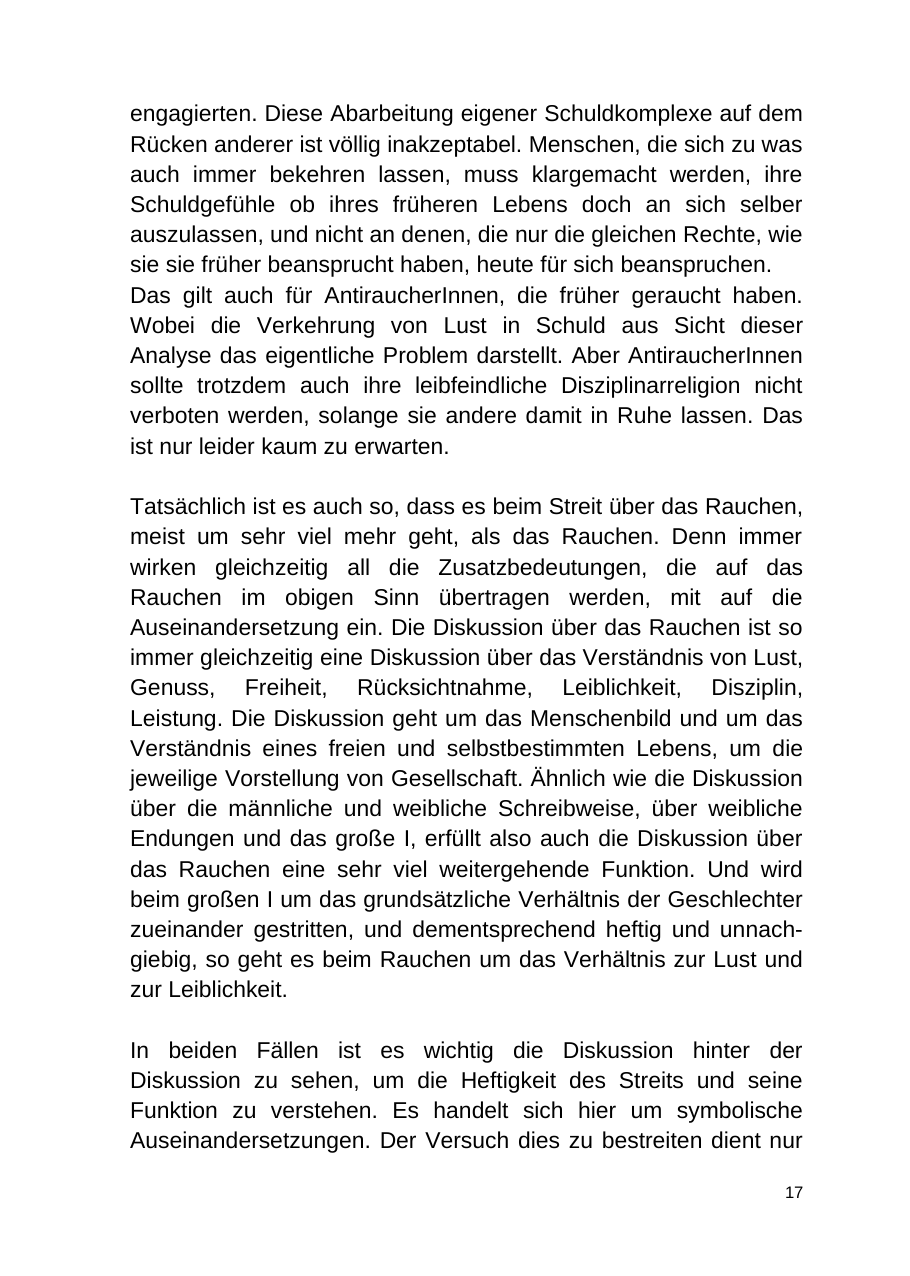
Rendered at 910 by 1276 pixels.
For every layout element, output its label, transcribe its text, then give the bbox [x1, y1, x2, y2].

text In beiden Fällen ist es wichtig die Diskussion hinter der Diskussion zu sehen, um die Heftigkeit des Streits und seine Funktion zu verstehen. Es handelt sich hier um symbolische Auseinandersetzungen. Der Versuch dies zu bestreiten dient nur [130, 1037, 803, 1154]
text Das gilt auch für AntiraucherInnen, die früher geraucht haben. Wobei die Verkehrung von Lust in Schuld aus Sicht dieser Analyse das eigentliche Problem darstellt. Aber AntiraucherInnen sollte trotzdem auch ihre leibfeindliche Disziplinarreligion nicht verboten werden, solange sie andere damit in Ruhe lassen. Das ist nur leider kaum zu erwarten. [130, 282, 803, 459]
text engagierten. Diese Abarbeitung eigener Schuldkomplexe auf dem Rücken anderer ist völlig inakzeptabel. Menschen, die sich zu was auch immer bekehren lassen, muss klargemacht werden, ihre Schuldgefühle ob ihres früheren Lebens doch an sich selber auszulassen, und nicht an denen, die nur die gleichen Rechte, wie sie sie früher beansprucht haben, heute für sich beanspruchen. [130, 100, 803, 278]
text Tatsächlich ist es auch so, dass es beim Streit über das Rauchen, meist um sehr viel mehr geht, als das Rauchen. Denn immer wirken gleichzeitig all die Zusatzbedeutungen, die auf das Rauchen im obigen Sinn übertragen werden, mit auf die Auseinandersetzung ein. Die Diskussion über das Rauchen ist so immer gleichzeitig eine Diskussion über das Verständnis von Lust, Genuss, Freiheit, Rücksichtnahme, Leiblichkeit, Disziplin, Leistung. Die Diskussion geht um das Menschenbild und um das Verständnis eines freien und selbstbestimmten Lebens, um die jeweilige Vorstellung von Gesellschaft. Ähnlich wie die Diskussion über die männliche und weibliche Schreibweise, über weibliche Endungen und das große I, erfüllt also auch die Diskussion über das Rauchen eine sehr viel weitergehende Funktion. Und wird beim großen I um das grundsätzliche Verhältnis der Geschlechter zueinander gestritten, und dementsprechend heftig und unnach-giebig, so geht es beim Rauchen um das Verhältnis zur Lust und zur Leiblichkeit. [130, 493, 803, 1003]
